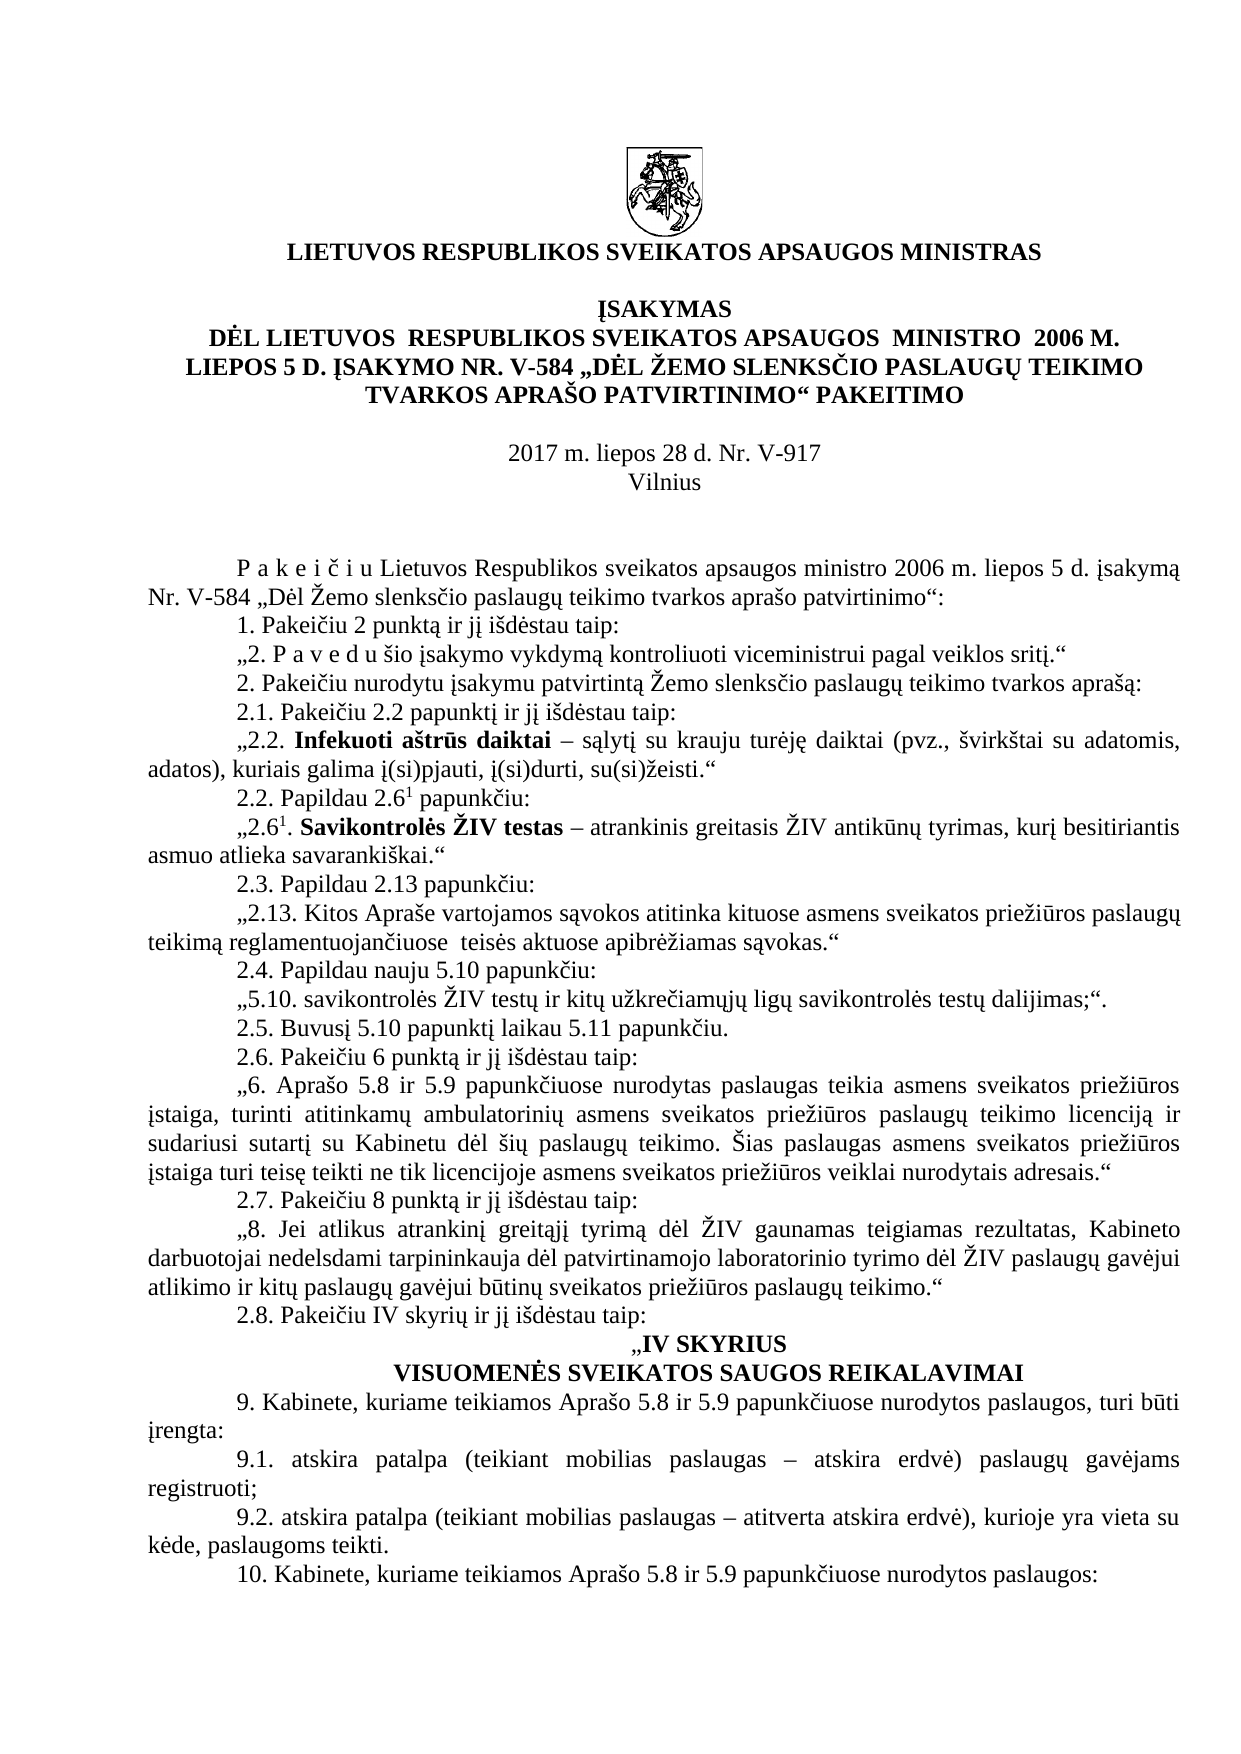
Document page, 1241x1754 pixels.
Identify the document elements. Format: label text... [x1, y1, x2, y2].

text „5.10. savikontrolės ŽIV testų ir kitų užkrečiamųjų ligų savikontrolės testų dalijimas;“. [148, 984, 1181, 1013]
text visuomenės sveikatos saugos Reikalavimai [236, 1358, 1181, 1387]
text 9. Kabinete, kuriame teikiamos Aprašo 5.8 ir 5.9 papunkčiuose nurodytos paslaugos, turi būti įrengta: [148, 1387, 1181, 1444]
text „8. Jei atlikus atrankinį greitąjį tyrimą dėl ŽIV gaunamas teigiamas rezultatas, Kabineto darbuotojai nedelsdami tarpininkauja dėl patvirtinamojo laboratorinio tyrimo dėl ŽIV paslaugų gavėjui atlikimo ir kitų paslaugų gavėjui būtinų sveikatos priežiūros paslaugų teikimo.“ [148, 1214, 1181, 1301]
text „2. P a v e d u šio įsakymo vykdymą kontroliuoti viceministrui pagal veiklos sritį.“ [148, 639, 1181, 668]
text „2.2. Infekuoti aštrūs daiktai – sąlytį su krauju turėję daiktai (pvz., švirkštai su adatomis, adatos), kuriais galima į(si)pjauti, į(si)durti, su(si)žeisti.“ [148, 726, 1181, 783]
text DĖL LIETUVOS RESPUBLIKOS SVEIKATOS APSAUGOS MINISTRO 2006 M. LIEPOS 5 D. ĮSAKYMO NR. V-584 „DĖL žemo slenksčio paslaugų teikimo TVARKOS APRAŠO PATVIRTINIMO“ PAKEITIMO [148, 323, 1181, 409]
text 2.1. Pakeičiu 2.2 papunktį ir jį išdėstau taip: [148, 697, 1181, 726]
text LIETUVOS RESPUBLIKOS SVEIKATOS APSAUGOS MINISTRAS [148, 237, 1181, 266]
text „2.61. Savikontrolės ŽIV testas – atrankinis greitasis ŽIV antikūnų tyrimas, kurį besitiriantis asmuo atlieka savarankiškai.“ [148, 812, 1181, 869]
text 10. Kabinete, kuriame teikiamos Aprašo 5.8 ir 5.9 papunkčiuose nurodytos paslaugos: [148, 1559, 1181, 1588]
text 2.4. Papildau nauju 5.10 papunkčiu: [148, 956, 1181, 984]
text 2017 m. liepos 28 d. Nr. V-917 [148, 438, 1181, 467]
text 2.8. Pakeičiu IV skyrių ir jį išdėstau taip: [236, 1301, 1181, 1329]
text 2.2. Papildau 2.61 papunkčiu: [148, 783, 1181, 812]
text 2. Pakeičiu nurodytu įsakymu patvirtintą Žemo slenksčio paslaugų teikimo tvarkos aprašą: [236, 668, 1181, 697]
text 1. Pakeičiu 2 punktą ir jį išdėstau taip: [236, 611, 1181, 639]
text 2.3. Papildau 2.13 papunkčiu: [148, 869, 1181, 898]
text P a k e i č i u Lietuvos Respublikos sveikatos apsaugos ministro 2006 m. liepos 5 d. įsakymą Nr. V-584 „Dėl Žemo slenksčio paslaugų teikimo tvarkos aprašo patvirtinimo“: [148, 553, 1181, 611]
text 9.1. atskira patalpa (teikiant mobilias paslaugas – atskira erdvė) paslaugų gavėjams registruoti; [148, 1444, 1181, 1502]
text 2.5. Buvusį 5.10 papunktį laikau 5.11 papunkčiu. [148, 1013, 1181, 1042]
text „IV SKYRIUS [236, 1329, 1181, 1358]
text Vilnius [148, 467, 1181, 496]
text 2.7. Pakeičiu 8 punktą ir jį išdėstau taip: [148, 1186, 1181, 1214]
text 2.6. Pakeičiu 6 punktą ir jį išdėstau taip: [148, 1042, 1181, 1071]
text ĮSAKYMAS [148, 294, 1181, 323]
text „2.13. Kitos Apraše vartojamos sąvokos atitinka kituose asmens sveikatos priežiūros paslaugų teikimą reglamentuojančiuose teisės aktuose apibrėžiamas sąvokas.“ [148, 898, 1181, 956]
text „6. Aprašo 5.8 ir 5.9 papunkčiuose nurodytas paslaugas teikia asmens sveikatos priežiūros įstaiga, turinti atitinkamų ambulatorinių asmens sveikatos priežiūros paslaugų teikimo licenciją ir sudariusi sutartį su Kabinetu dėl šių paslaugų teikimo. Šias paslaugas asmens sveikatos priežiūros įstaiga turi teisę teikti ne tik licencijoje asmens sveikatos priežiūros veiklai nurodytais adresais.“ [148, 1071, 1181, 1186]
text 9.2. atskira patalpa (teikiant mobilias paslaugas – atitverta atskira erdvė), kurioje yra vieta su kėde, paslaugoms teikti. [148, 1502, 1181, 1559]
